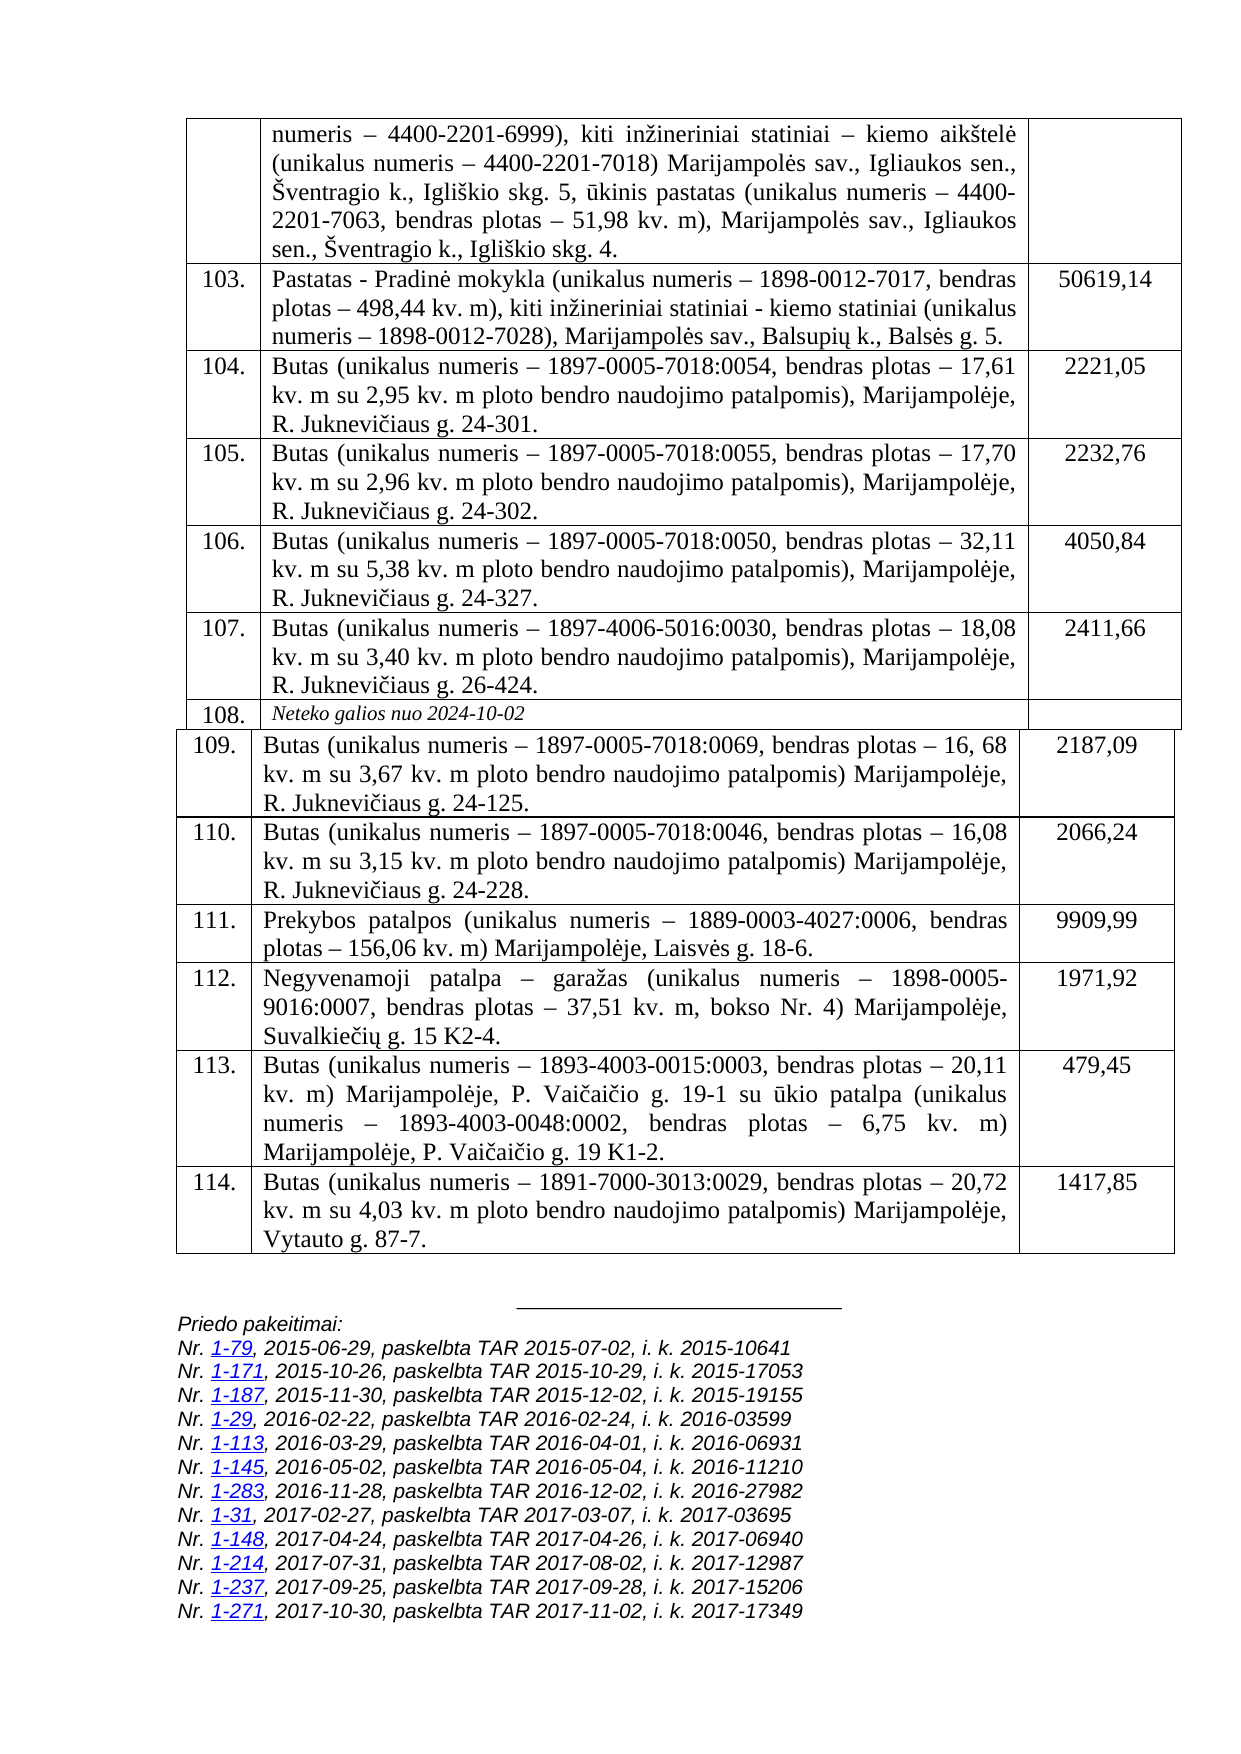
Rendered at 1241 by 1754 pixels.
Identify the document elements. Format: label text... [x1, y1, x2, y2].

table_cell 1971,92 [1020, 963, 1174, 1049]
table_cell Butas (unikalus numeris – 1897-0005-7018:0046, bendras plotas – 16,08 kv. m su 3,15 kv. m ploto bendro naudojimo patalpomis) Marijampolėje, R. Juknevičiaus g. 24-228. [252, 818, 1019, 904]
table_cell [1175, 816, 1182, 904]
table_cell [1175, 730, 1182, 816]
table_cell Butas (unikalus numeris – 1891-7000-3013:0029, bendras plotas – 20,72 kv. m su 4,03 kv. m ploto bendro naudojimo patalpomis) Marijampolėje, Vytauto g. 87-7. [252, 1167, 1019, 1253]
table_cell 114. [177, 1167, 251, 1253]
table_cell 2221,05 [1029, 351, 1181, 437]
table_cell 105. [187, 439, 260, 525]
table_cell [187, 119, 260, 263]
table_cell Pastatas - Pradinė mokykla (unikalus numeris – 1898-0012-7017, bendras plotas – 498,44 kv. m), kiti inžineriniai statiniai - kiemo statiniai (unikalus numeris – 1898-0012-7028), Marijampolės sav., Balsupių k., Balsės g. 5. [261, 264, 1028, 350]
text Nr. 1-79, 2015-06-29, paskelbta TAR 2015-07-02, i. k. 2015-10641 [177, 1335, 1181, 1359]
table_cell Butas (unikalus numeris – 1897-0005-7018:0054, bendras plotas – 17,61 kv. m su 2,95 kv. m ploto bendro naudojimo patalpomis), Marijampolėje, R. Juknevičiaus g. 24-301. [261, 351, 1028, 437]
table_cell 1417,85 [1020, 1167, 1174, 1253]
text Nr. 1-29, 2016-02-22, paskelbta TAR 2016-02-24, i. k. 2016-03599 [177, 1407, 1181, 1431]
table_cell [177, 699, 186, 729]
text Nr. 1-31, 2017-02-27, paskelbta TAR 2017-03-07, i. k. 2017-03695 [177, 1503, 1181, 1527]
table_cell Butas (unikalus numeris – 1897-0005-7018:0050, bendras plotas – 32,11 kv. m su 5,38 kv. m ploto bendro naudojimo patalpomis), Marijampolėje, R. Juknevičiaus g. 24-327. [261, 526, 1028, 612]
table_cell 104. [187, 351, 260, 437]
text Nr. 1-148, 2017-04-24, paskelbta TAR 2017-04-26, i. k. 2017-06940 [177, 1527, 1181, 1551]
table_cell 2411,66 [1029, 613, 1181, 699]
table_cell Neteko galios nuo 2024-10-02 [261, 700, 1028, 729]
table_cell 109. [177, 730, 251, 816]
table_cell [1029, 119, 1181, 263]
table_cell Butas (unikalus numeris – 1893-4003-0015:0003, bendras plotas – 20,11 kv. m) Marijampolėje, P. Vaičaičio g. 19-1 su ūkio patalpa (unikalus numeris – 1893-4003-0048:0002, bendras plotas – 6,75 kv. m) Marijampolėje, P. Vaičaičio g. 19 K1-2. [252, 1051, 1019, 1166]
table_cell [1175, 962, 1182, 1049]
table_cell 108. [187, 700, 260, 729]
text Priedo pakeitimai: [177, 1311, 1181, 1335]
table_cell 107. [187, 613, 260, 699]
text Nr. 1-214, 2017-07-31, paskelbta TAR 2017-08-02, i. k. 2017-12987 [177, 1551, 1181, 1575]
text Nr. 1-283, 2016-11-28, paskelbta TAR 2016-12-02, i. k. 2016-27982 [177, 1479, 1181, 1503]
table_cell 110. [177, 818, 251, 904]
text Nr. 1-171, 2015-10-26, paskelbta TAR 2015-10-29, i. k. 2015-17053 [177, 1359, 1181, 1383]
table_cell 2232,76 [1029, 439, 1181, 525]
table_cell 2187,09 [1020, 730, 1174, 816]
text Nr. 1-187, 2015-11-30, paskelbta TAR 2015-12-02, i. k. 2015-19155 [177, 1383, 1181, 1407]
table_cell [1029, 700, 1181, 729]
table_cell [177, 525, 186, 612]
text Nr. 1-237, 2017-09-25, paskelbta TAR 2017-09-28, i. k. 2017-15206 [177, 1575, 1181, 1599]
table_cell 4050,84 [1029, 526, 1181, 612]
table_cell Butas (unikalus numeris – 1897-4006-5016:0030, bendras plotas – 18,08 kv. m su 3,40 kv. m ploto bendro naudojimo patalpomis), Marijampolėje, R. Juknevičiaus g. 26-424. [261, 613, 1028, 699]
text __________________________ [177, 1283, 1181, 1311]
text Nr. 1-113, 2016-03-29, paskelbta TAR 2016-04-01, i. k. 2016-06931 [177, 1431, 1181, 1455]
table_cell 50619,14 [1029, 264, 1181, 350]
table_cell Butas (unikalus numeris – 1897-0005-7018:0069, bendras plotas – 16, 68 kv. m su 3,67 kv. m ploto bendro naudojimo patalpomis) Marijampolėje, R. Juknevičiaus g. 24-125. [252, 730, 1019, 816]
table_cell 9909,99 [1020, 905, 1174, 962]
table_cell Negyvenamoji patalpa – garažas (unikalus numeris – 1898-0005-9016:0007, bendras plotas – 37,51 kv. m, bokso Nr. 4) Marijampolėje, Suvalkiečių g. 15 K2-4. [252, 963, 1019, 1049]
table_cell [1175, 904, 1182, 962]
table_cell [177, 438, 186, 525]
table_cell 112. [177, 963, 251, 1049]
table_cell [177, 263, 186, 350]
table_cell [177, 118, 186, 263]
table_cell 111. [177, 905, 251, 962]
text Nr. 1-271, 2017-10-30, paskelbta TAR 2017-11-02, i. k. 2017-17349 [177, 1599, 1181, 1623]
table_cell numeris – 4400-2201-6999), kiti inžineriniai statiniai – kiemo aikštelė (unikalus numeris – 4400-2201-7018) Marijampolės sav., Igliaukos sen., Šventragio k., Igliškio skg. 5, ūkinis pastatas (unikalus numeris – 4400-2201-7063, bendras plotas – 51,98 kv. m), Marijampolės sav., Igliaukos sen., Šventragio k., Igliškio skg. 4. [261, 119, 1028, 263]
table_cell 106. [187, 526, 260, 612]
table_cell Butas (unikalus numeris – 1897-0005-7018:0055, bendras plotas – 17,70 kv. m su 2,96 kv. m ploto bendro naudojimo patalpomis), Marijampolėje, R. Juknevičiaus g. 24-302. [261, 439, 1028, 525]
table_cell Prekybos patalpos (unikalus numeris – 1889-0003-4027:0006, bendras plotas – 156,06 kv. m) Marijampolėje, Laisvės g. 18-6. [252, 905, 1019, 962]
table_cell 103. [187, 264, 260, 350]
table_cell 2066,24 [1020, 818, 1174, 904]
table_cell [177, 612, 186, 699]
table_cell [1175, 1166, 1182, 1253]
table_cell [1175, 1050, 1182, 1166]
table_cell 479,45 [1020, 1051, 1174, 1166]
table_cell [177, 350, 186, 437]
table_cell 113. [177, 1051, 251, 1166]
text Nr. 1-145, 2016-05-02, paskelbta TAR 2016-05-04, i. k. 2016-11210 [177, 1455, 1181, 1479]
